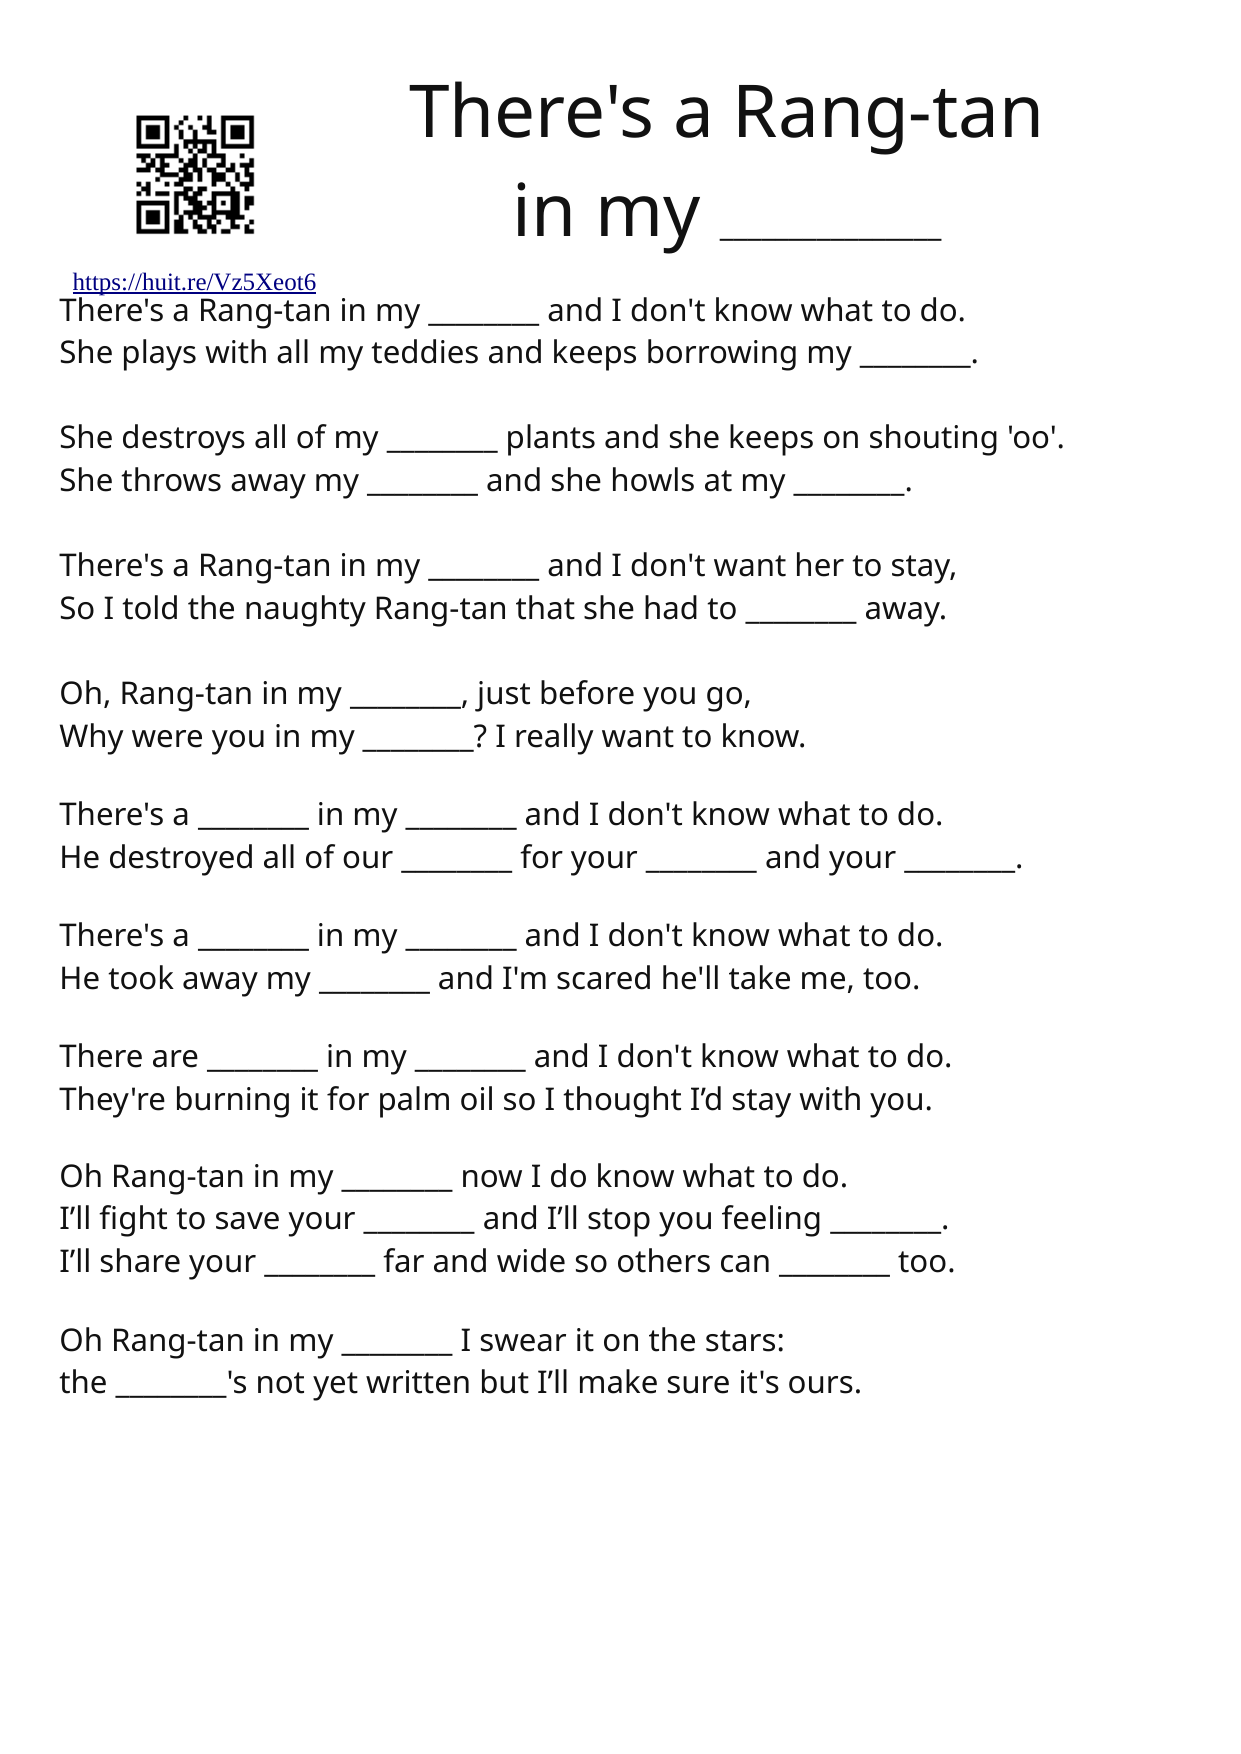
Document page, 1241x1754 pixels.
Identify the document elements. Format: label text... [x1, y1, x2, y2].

text I’ll fight to save your ________ and I’ll stop you feeling ________. [59, 1196, 1181, 1239]
text Oh Rang-tan in my ________ I swear it on the stars: [59, 1317, 1181, 1360]
text Why were you in my ________? I really want to know. [59, 714, 1181, 756]
text There's a Rang-tan in my ________ and I don't know what to do. [59, 288, 1181, 330]
text So I told the naughty Rang-tan that she had to ________ away. [59, 586, 1181, 628]
text in my ________________ [59, 158, 1181, 258]
text She plays with all my teddies and keeps borrowing my ________. [59, 330, 1181, 373]
text She throws away my ________ and she howls at my ________. [59, 458, 1181, 501]
text They're burning it for palm oil so I thought I’d stay with you. [59, 1077, 1181, 1120]
text He destroyed all of our ________ for your ________ and your ________. [59, 835, 1181, 877]
text There's a ________ in my ________ and I don't know what to do. [59, 792, 1181, 835]
text There's a Rang-tan [59, 59, 1181, 158]
text There are ________ in my ________ and I don't know what to do. [59, 1034, 1181, 1077]
text I’ll share your ________ far and wide so others can ________ too. [59, 1239, 1181, 1282]
text There's a ________ in my ________ and I don't know what to do. [59, 913, 1181, 956]
text She destroys all of my ________ plants and she keeps on shouting 'oo'. [59, 415, 1181, 458]
text There's a Rang-tan in my ________ and I don't want her to stay, [59, 543, 1181, 586]
text He took away my ________ and I'm scared he'll take me, too. [59, 956, 1181, 998]
text Oh, Rang-tan in my ________, just before you go, [59, 671, 1181, 714]
picture [118, 98, 273, 253]
text Oh Rang-tan in my ________ now I do know what to do. [59, 1154, 1181, 1196]
text the ________'s not yet written but I’ll make sure it's ours. [59, 1360, 1181, 1403]
